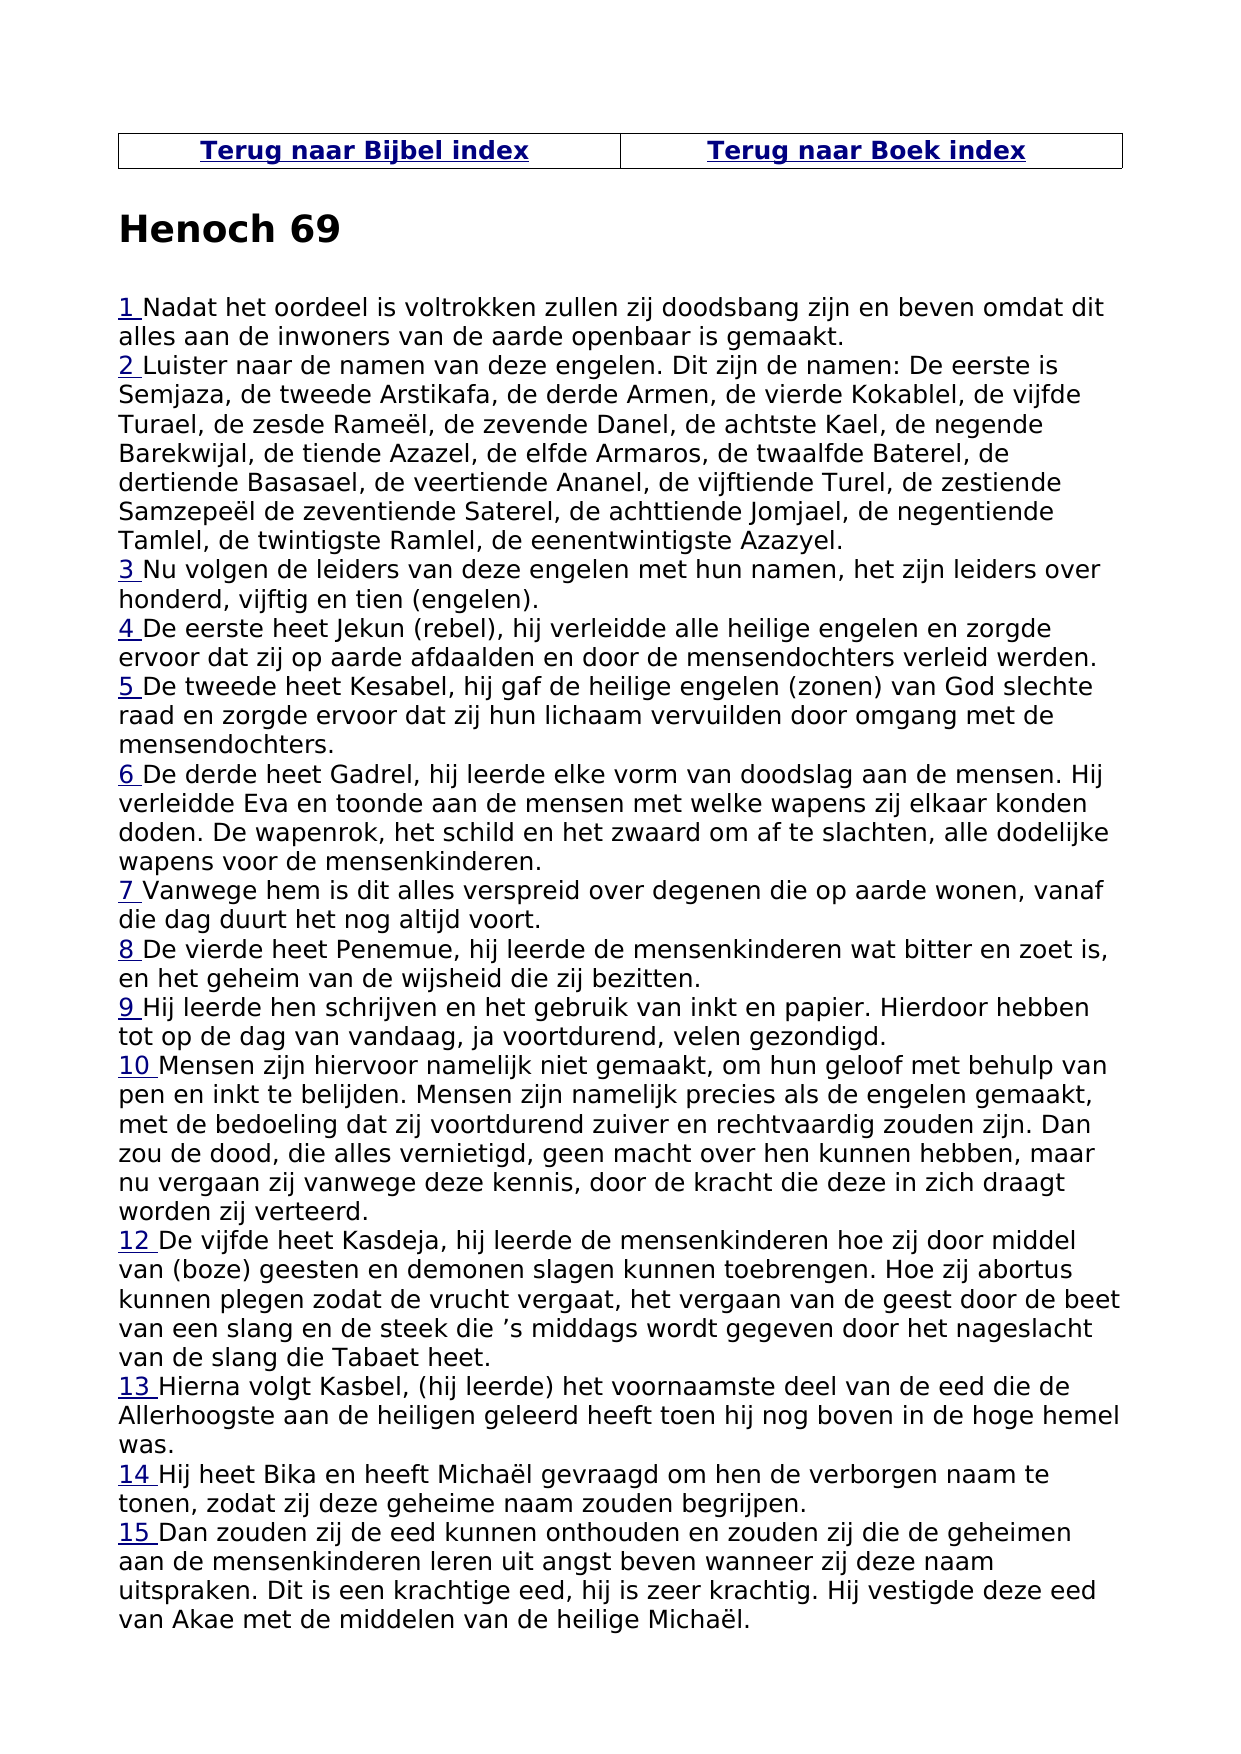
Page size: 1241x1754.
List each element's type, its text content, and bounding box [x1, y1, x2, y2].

table_header Terug naar Boek index [621, 134, 1122, 168]
table_header Terug naar Bijbel index [119, 134, 620, 168]
text 1 Nadat het oordeel is voltrokken zullen zij doodsbang zijn en beven omdat dit alles aan de inwoners van de aarde openbaar is gemaakt. 2 Luister naar de namen van deze engelen. Dit zijn de namen: De eerste is Semjaza, de tweede Arstikafa, de derde Armen, de vierde Kokablel, de vijfde Turael, de zesde Rameël, de zevende Danel, de achtste Kael, de negende Barekwijal, de tiende Azazel, de elfde Armaros, de twaalfde Baterel, de dertiende Basasael, de veertiende Ananel, de vijftiende Turel, de zestiende Samzepeël de zeventiende Saterel, de achttiende Jomjael, de negentiende Tamlel, de twintigste Ramlel, de eenentwintigste Azazyel. 3 Nu volgen de leiders van deze engelen met hun namen, het zijn leiders over honderd, vijftig en tien (engelen). 4 De eerste heet Jekun (rebel), hij verleidde alle heilige engelen en zorgde ervoor dat zij op aarde afdaalden en door de mensendochters verleid werden. 5 De tweede heet Kesabel, hij gaf de heilige engelen (zonen) van God slechte raad en zorgde ervoor dat zij hun lichaam vervuilden door omgang met de mensendochters. 6 De derde heet Gadrel, hij leerde elke vorm van doodslag aan de mensen. Hij verleidde Eva en toonde aan de mensen met welke wapens zij elkaar konden doden. De wapenrok, het schild en het zwaard om af te slachten, alle dodelijke wapens voor de mensenkinderen. 7 Vanwege hem is dit alles verspreid over degenen die op aarde wonen, vanaf die dag duurt het nog altijd voort. 8 De vierde heet Penemue, hij leerde de mensenkinderen wat bitter en zoet is, en het geheim van de wijsheid die zij bezitten. 9 Hij leerde hen schrijven en het gebruik van inkt en papier. Hierdoor hebben tot op de dag van vandaag, ja voortdurend, velen gezondigd. 10 Mensen zijn hiervoor namelijk niet gemaakt, om hun geloof met behulp van pen en inkt te belijden. Mensen zijn namelijk precies als de engelen gemaakt, met de bedoeling dat zij voortdurend zuiver en rechtvaardig zouden zijn. Dan zou de dood, die alles vernietigd, geen macht over hen kunnen hebben, maar nu vergaan zij vanwege deze kennis, door de kracht die deze in zich draagt worden zij verteerd. 12 De vijfde heet Kasdeja, hij leerde de mensenkinderen hoe zij door middel van (boze) geesten en demonen slagen kunnen toebrengen. Hoe zij abortus kunnen plegen zodat de vrucht vergaat, het vergaan van de geest door de beet van een slang en de steek die ’s middags wordt gegeven door het nageslacht van de slang die Tabaet heet. 13 Hierna volgt Kasbel, (hij leerde) het voornaamste deel van de eed die de Allerhoogste aan de heiligen geleerd heeft toen hij nog boven in de hoge hemel was. 14 Hij heet Bika en heeft Michaël gevraagd om hen de verborgen naam te tonen, zodat zij deze geheime naam zouden begrijpen. 15 Dan zouden zij de eed kunnen onthouden en zouden zij die de geheimen aan de mensenkinderen leren uit angst beven wanneer zij deze naam uitspraken. Dit is een krachtige eed, hij is zeer krachtig. Hij vestigde deze eed van Akae met de middelen van de heilige Michaël. [118, 264, 1122, 1635]
subtitle Henoch 69 [118, 208, 1122, 252]
